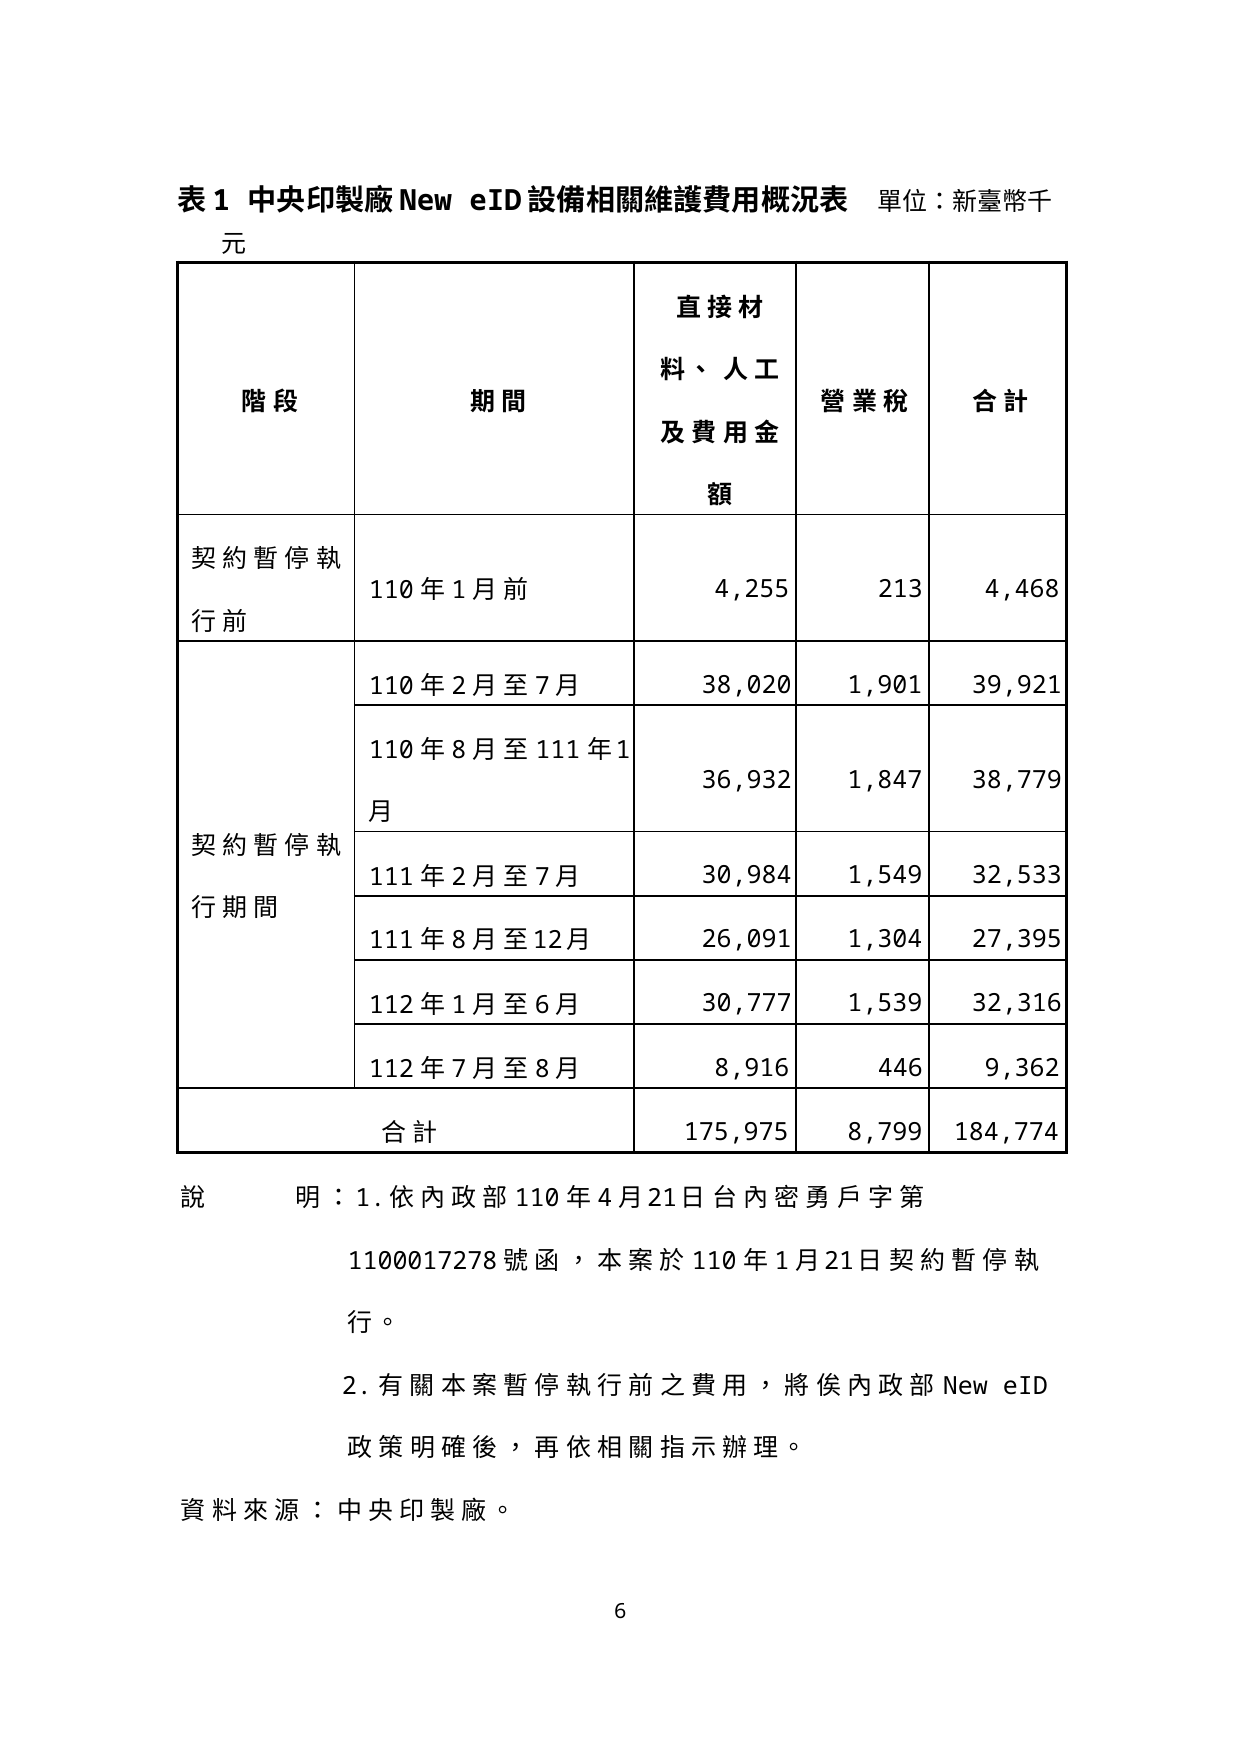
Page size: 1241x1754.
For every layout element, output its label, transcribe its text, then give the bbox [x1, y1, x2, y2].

table_cell 38,779 [930, 706, 1065, 831]
table_header 期間 [355, 264, 633, 514]
table_cell 32,533 [930, 832, 1065, 895]
table_cell 26,091 [635, 897, 795, 959]
table_header 合計 [930, 264, 1065, 514]
table_cell 111年2月至7月 [355, 832, 633, 895]
table_cell 4,468 [930, 515, 1065, 640]
table_cell 契約暫停執行前 [179, 515, 354, 640]
table_header 直接材料、人工及費用金額 [635, 264, 795, 514]
table_cell 契約暫停執行期間 [179, 642, 354, 1087]
table_cell 4,255 [635, 515, 795, 640]
table_cell 1,901 [797, 642, 928, 704]
table_cell 1,549 [797, 832, 928, 895]
table_cell 175,975 [635, 1089, 795, 1151]
table_cell 110年2月至7月 [355, 642, 633, 704]
table_cell 112年1月至6月 [355, 961, 633, 1023]
table_cell 30,777 [635, 961, 795, 1023]
table_cell 446 [797, 1025, 928, 1087]
table_cell 184,774 [930, 1089, 1065, 1151]
table_cell 27,395 [930, 897, 1065, 959]
table_cell 合計 [179, 1089, 633, 1151]
table_cell 8,799 [797, 1089, 928, 1151]
table_cell 1,539 [797, 961, 928, 1023]
table_cell 111年8月至12月 [355, 897, 633, 959]
text 說 明：1.依內政部110年4月21日台內密勇戶字第1100017278號函，本案於110年1月21日契約暫停執行。 [177, 1154, 1063, 1342]
table_cell 38,020 [635, 642, 795, 704]
text 資料來源：中央印製廠。 [177, 1467, 1063, 1529]
table_header 階段 [179, 264, 354, 514]
table_cell 36,932 [635, 706, 795, 831]
table_cell 213 [797, 515, 928, 640]
text 表1 中央印製廠New eID設備相關維護費用概況表 單位：新臺幣千元 [177, 177, 1063, 261]
table_cell 110年1月前 [355, 515, 633, 640]
table_cell 30,984 [635, 832, 795, 895]
table_header 營業稅 [797, 264, 928, 514]
table_cell 8,916 [635, 1025, 795, 1087]
table_cell 39,921 [930, 642, 1065, 704]
table_cell 32,316 [930, 961, 1065, 1023]
table_cell 112年7月至8月 [355, 1025, 633, 1087]
text 2.有關本案暫停執行前之費用，將俟內政部New eID政策明確後，再依相關指示辦理。 [183, 1342, 1063, 1467]
table_cell 9,362 [930, 1025, 1065, 1087]
table_cell 110年8月至111年1月 [355, 706, 633, 831]
table_cell 1,304 [797, 897, 928, 959]
table_cell 1,847 [797, 706, 928, 831]
